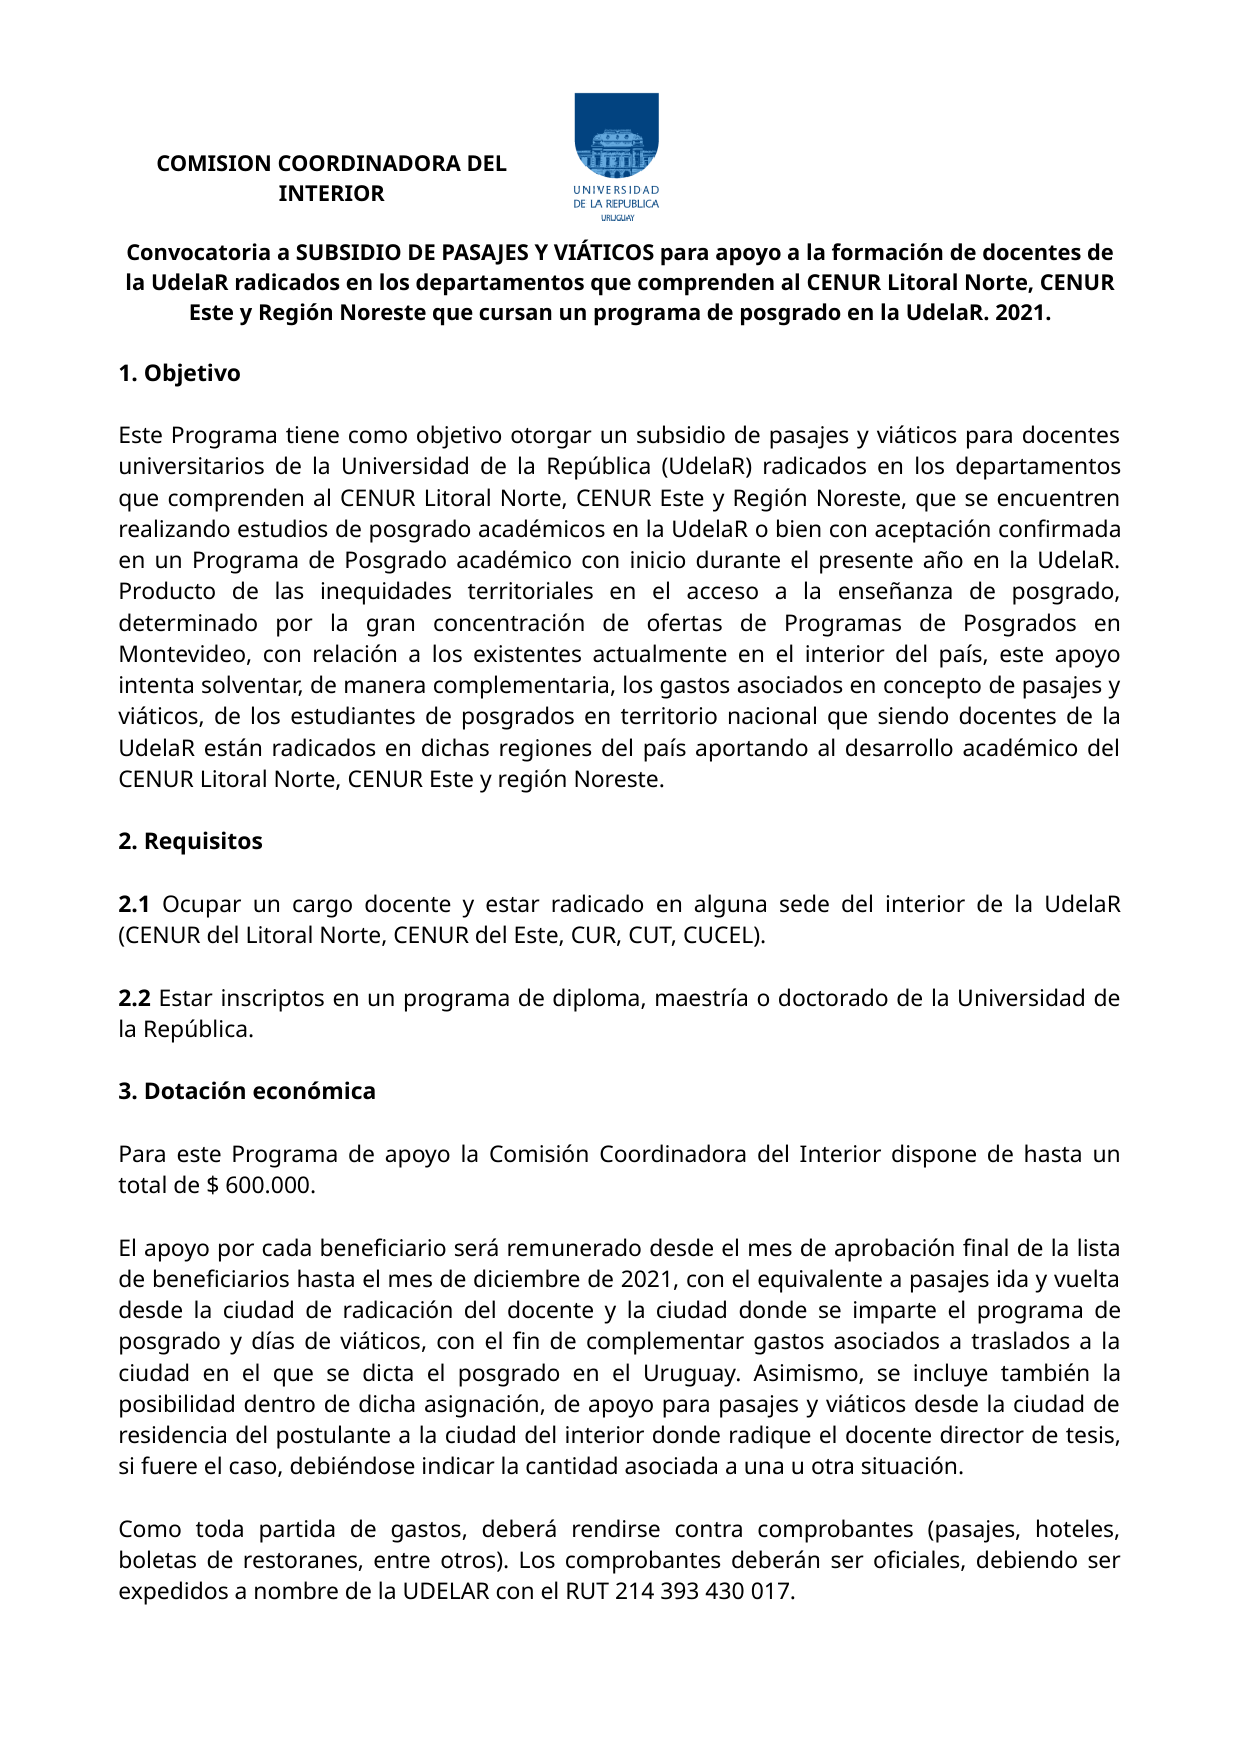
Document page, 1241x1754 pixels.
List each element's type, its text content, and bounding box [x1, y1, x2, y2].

text Para este Programa de apoyo la Comisión Coordinadora del Interior dispone de hasta un total de $ 600.000. [118, 1138, 1122, 1200]
text 1. Objetivo [118, 356, 1122, 388]
text 2.2 Estar inscriptos en un programa de diploma, maestría o doctorado de la Universidad de la República. [118, 981, 1122, 1044]
text 3. Dotación económica [118, 1075, 1122, 1106]
text El apoyo por cada beneficiario será remunerado desde el mes de aprobación final de la lista de beneficiarios hasta el mes de diciembre de 2021, con el equivalente a pasajes ida y vuelta desde la ciudad de radicación del docente y la ciudad donde se imparte el programa de posgrado y días de viáticos, con el fin de complementar gastos asociados a traslados a la ciudad en el que se dicta el posgrado en el Uruguay. Asimismo, se incluye también la posibilidad dentro de dicha asignación, de apoyo para pasajes y viáticos desde la ciudad de residencia del postulante a la ciudad del interior donde radique el docente director de tesis, si fuere el caso, debiéndose indicar la cantidad asociada a una u otra situación. [118, 1231, 1122, 1481]
text Convocatoria a SUBSIDIO DE PASAJES Y VIÁTICOS para apoyo a la formación de docentes de la UdelaR radicados en los departamentos que comprenden al CENUR Litoral Norte, CENUR Este y Región Noreste que cursan un programa de posgrado en la UdelaR. 2021. [118, 237, 1122, 327]
text 2. Requisitos [118, 825, 1122, 856]
text Como toda partida de gastos, deberá rendirse contra comprobantes (pasajes, hoteles, boletas de restoranes, entre otros). Los comprobantes deberán ser oficiales, debiendo ser expedidos a nombre de la UDELAR con el RUT 214 393 430 017. [118, 1513, 1122, 1606]
text COMISION COORDINADORA DEL INTERIOR [118, 148, 545, 207]
text Este Programa tiene como objetivo otorgar un subsidio de pasajes y viáticos para docentes universitarios de la Universidad de la República (UdelaR) radicados en los departamentos que comprenden al CENUR Litoral Norte, CENUR Este y Región Noreste, que se encuentren realizando estudios de posgrado académicos en la UdelaR o bien con aceptación confirmada en un Programa de Posgrado académico con inicio durante el presente año en la UdelaR. Producto de las inequidades territoriales en el acceso a la enseñanza de posgrado, determinado por la gran concentración de ofertas de Programas de Posgrados en Montevideo, con relación a los existentes actualmente en el interior del país, este apoyo intenta solventar, de manera complementaria, los gastos asociados en concepto de pasajes y viáticos, de los estudiantes de posgrados en territorio nacional que siendo docentes de la UdelaR están radicados en dichas regiones del país aportando al desarrollo académico del CENUR Litoral Norte, CENUR Este y región Noreste. [118, 419, 1122, 794]
text [695, 148, 1122, 207]
text 2.1 Ocupar un cargo docente y estar radicado en alguna sede del interior de la UdelaR (CENUR del Litoral Norte, CENUR del Este, CUR, CUT, CUCEL). [118, 888, 1122, 950]
